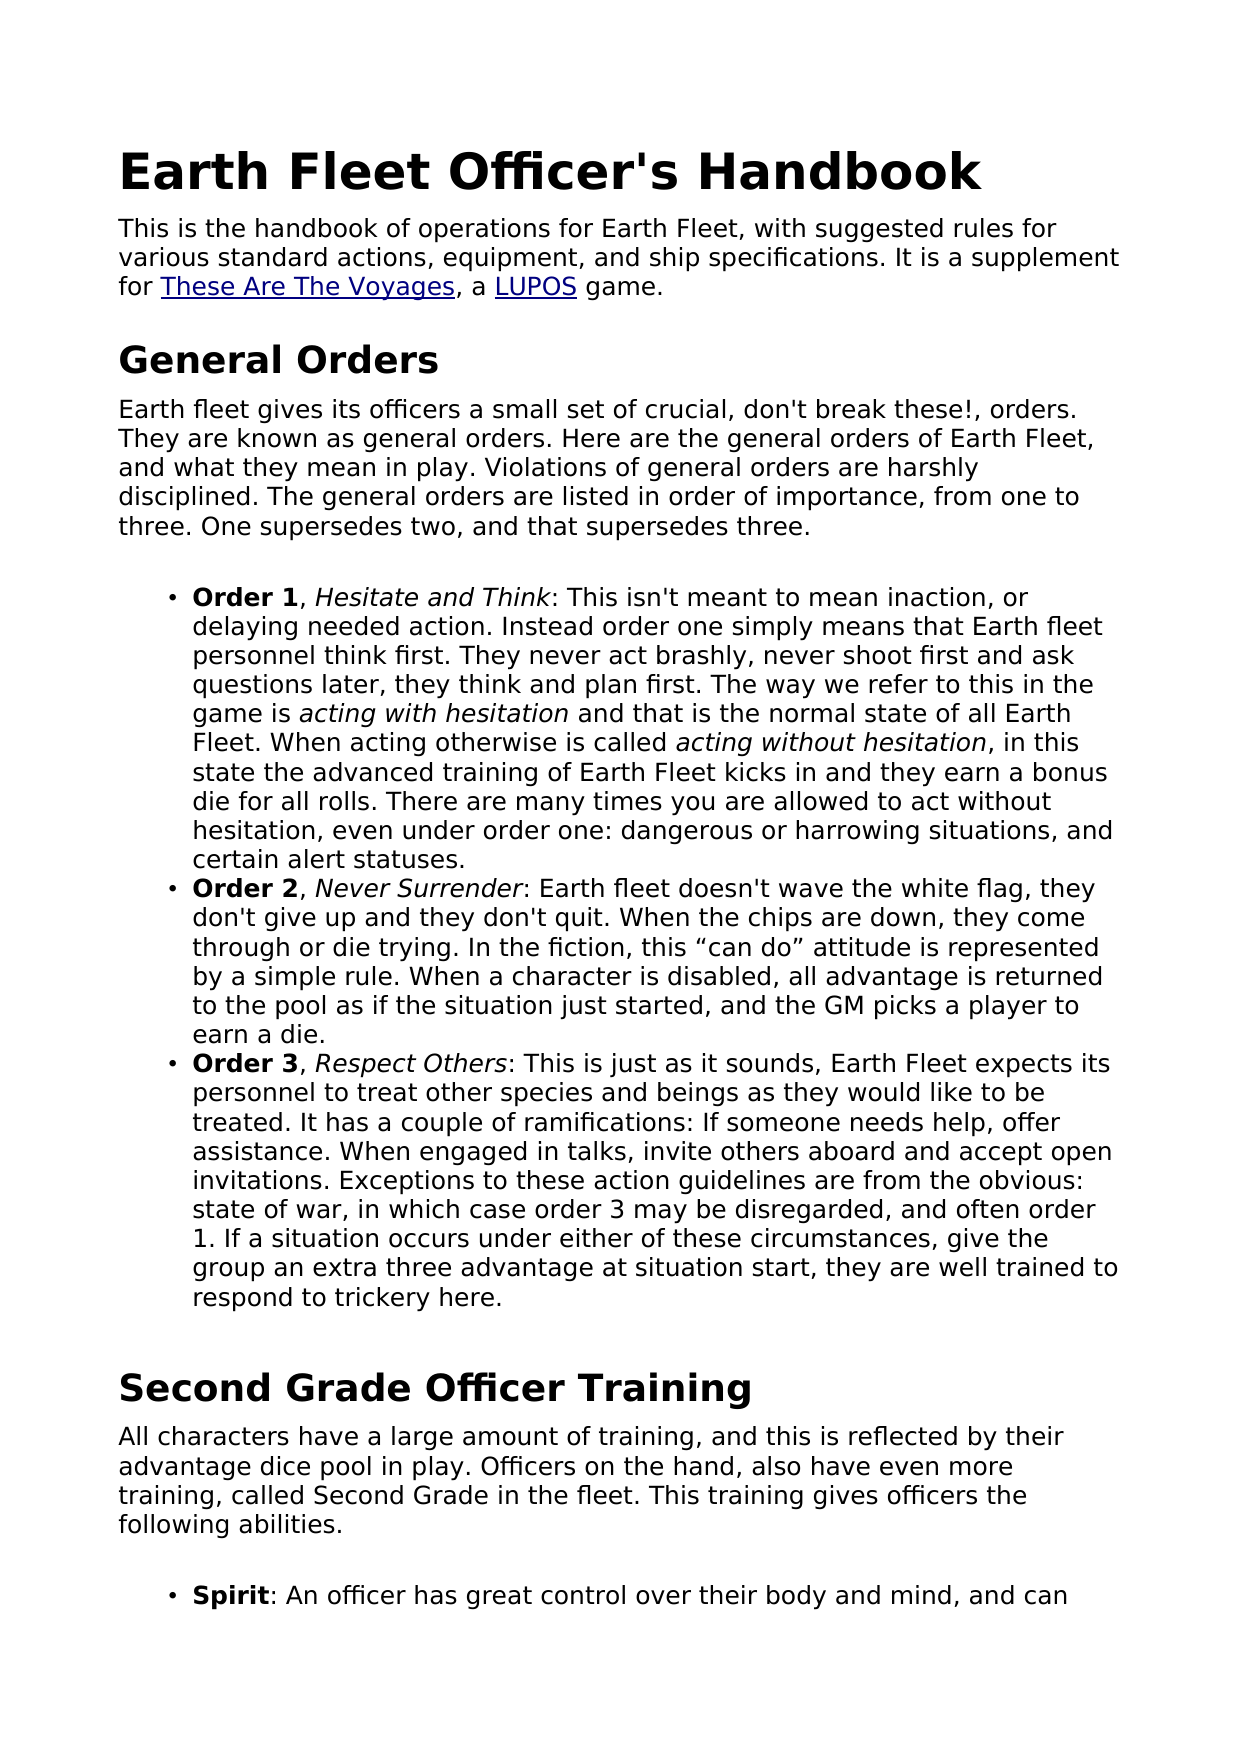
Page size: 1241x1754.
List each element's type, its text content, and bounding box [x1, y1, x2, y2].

list Spirit: An officer has great control over their body and mind, and can [177, 1581, 1122, 1610]
subtitle Second Grade Officer Training [118, 1366, 1122, 1410]
subtitle Earth Fleet Officer's Handbook [118, 143, 1122, 201]
text All characters have a large amount of training, and this is reflected by their advantage dice pool in play. Officers on the hand, also have even more training, called Second Grade in the fleet. This training gives officers the following abilities. [118, 1423, 1122, 1539]
subtitle General Orders [118, 339, 1122, 382]
text Earth fleet gives its officers a small set of crucial, don't break these!, orders. They are known as general orders. Here are the general orders of Earth Fleet, and what they mean in play. Violations of general orders are harshly disciplined. The general orders are listed in order of importance, from one to three. One supersedes two, and that supersedes three. [118, 395, 1122, 541]
text This is the handbook of operations for Earth Fleet, with suggested rules for various standard actions, equipment, and ship specifications. It is a supplement for These Are The Voyages, a LUPOS game. [118, 214, 1122, 301]
list Order 1, Hesitate and Think: This isn't meant to mean inaction, or delaying needed action. Instead order one simply means that Earth fleet personnel think first. They never act brashly, never shoot first and ask questions later, they think and plan first. The way we refer to this in the game is acting with hesitation and that is the normal state of all Earth Fleet. When acting otherwise is called acting without hesitation, in this state the advanced training of Earth Fleet kicks in and they earn a bonus die for all rolls. There are many times you are allowed to act without hesitation, even under order one: dangerous or harrowing situations, and certain alert statuses. [177, 583, 1122, 874]
list Order 3, Respect Others: This is just as it sounds, Earth Fleet expects its personnel to treat other species and beings as they would like to be treated. It has a couple of ramifications: If someone needs help, offer assistance. When engaged in talks, invite others aboard and accept open invitations. Exceptions to these action guidelines are from the obvious: state of war, in which case order 3 may be disregarded, and often order 1. If a situation occurs under either of these circumstances, give the group an extra three advantage at situation start, they are well trained to respond to trickery here. [177, 1049, 1122, 1312]
list Order 2, Never Surrender: Earth fleet doesn't wave the white flag, they don't give up and they don't quit. When the chips are down, they come through or die trying. In the fiction, this “can do” attitude is represented by a simple rule. When a character is disabled, all advantage is returned to the pool as if the situation just started, and the GM picks a player to earn a die. [177, 874, 1122, 1049]
